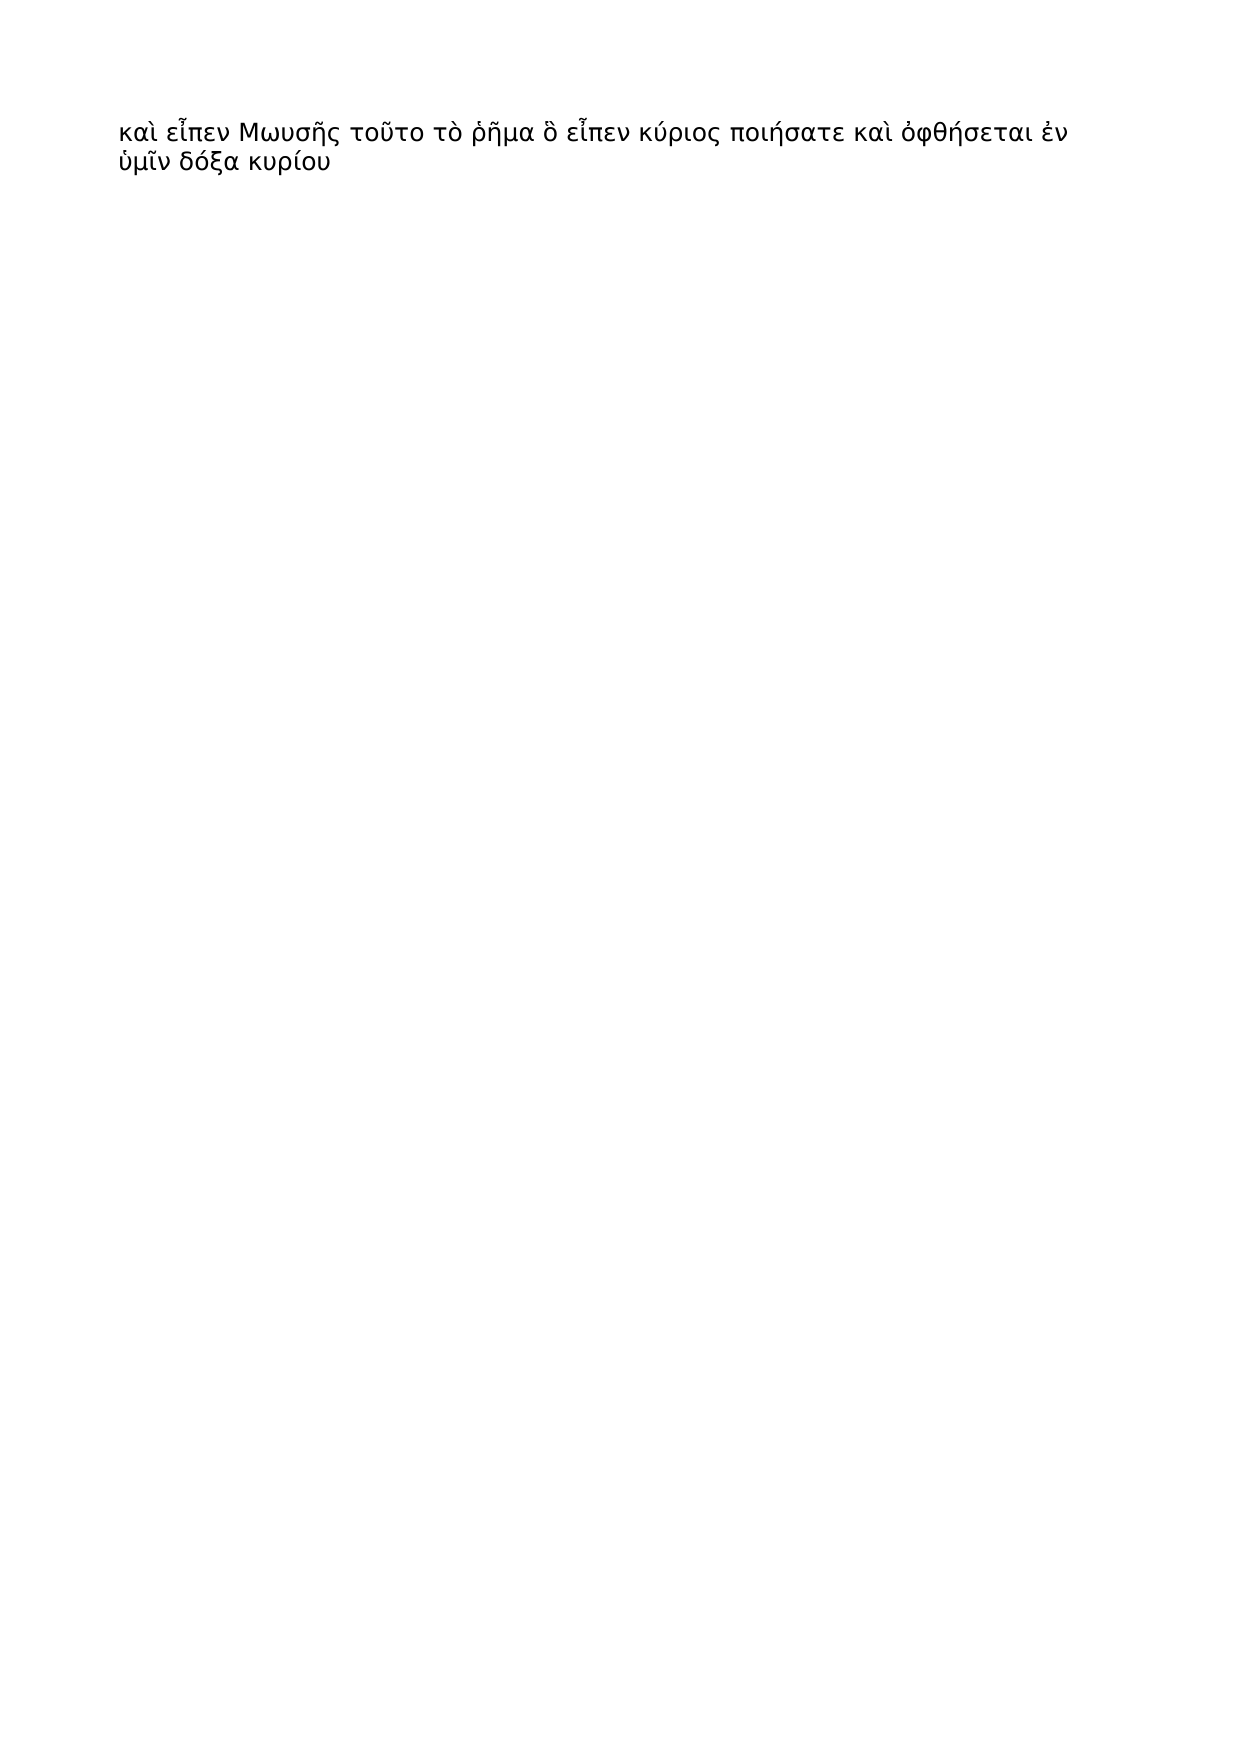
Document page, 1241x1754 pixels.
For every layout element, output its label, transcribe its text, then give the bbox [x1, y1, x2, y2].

text καὶ εἶπεν Μωυσῆς τοῦτο τὸ ῥῆμα ὃ εἶπεν κύριος ποιήσατε καὶ ὀφθήσεται ἐν ὑμῖν δόξα κυρίου [118, 118, 1122, 176]
